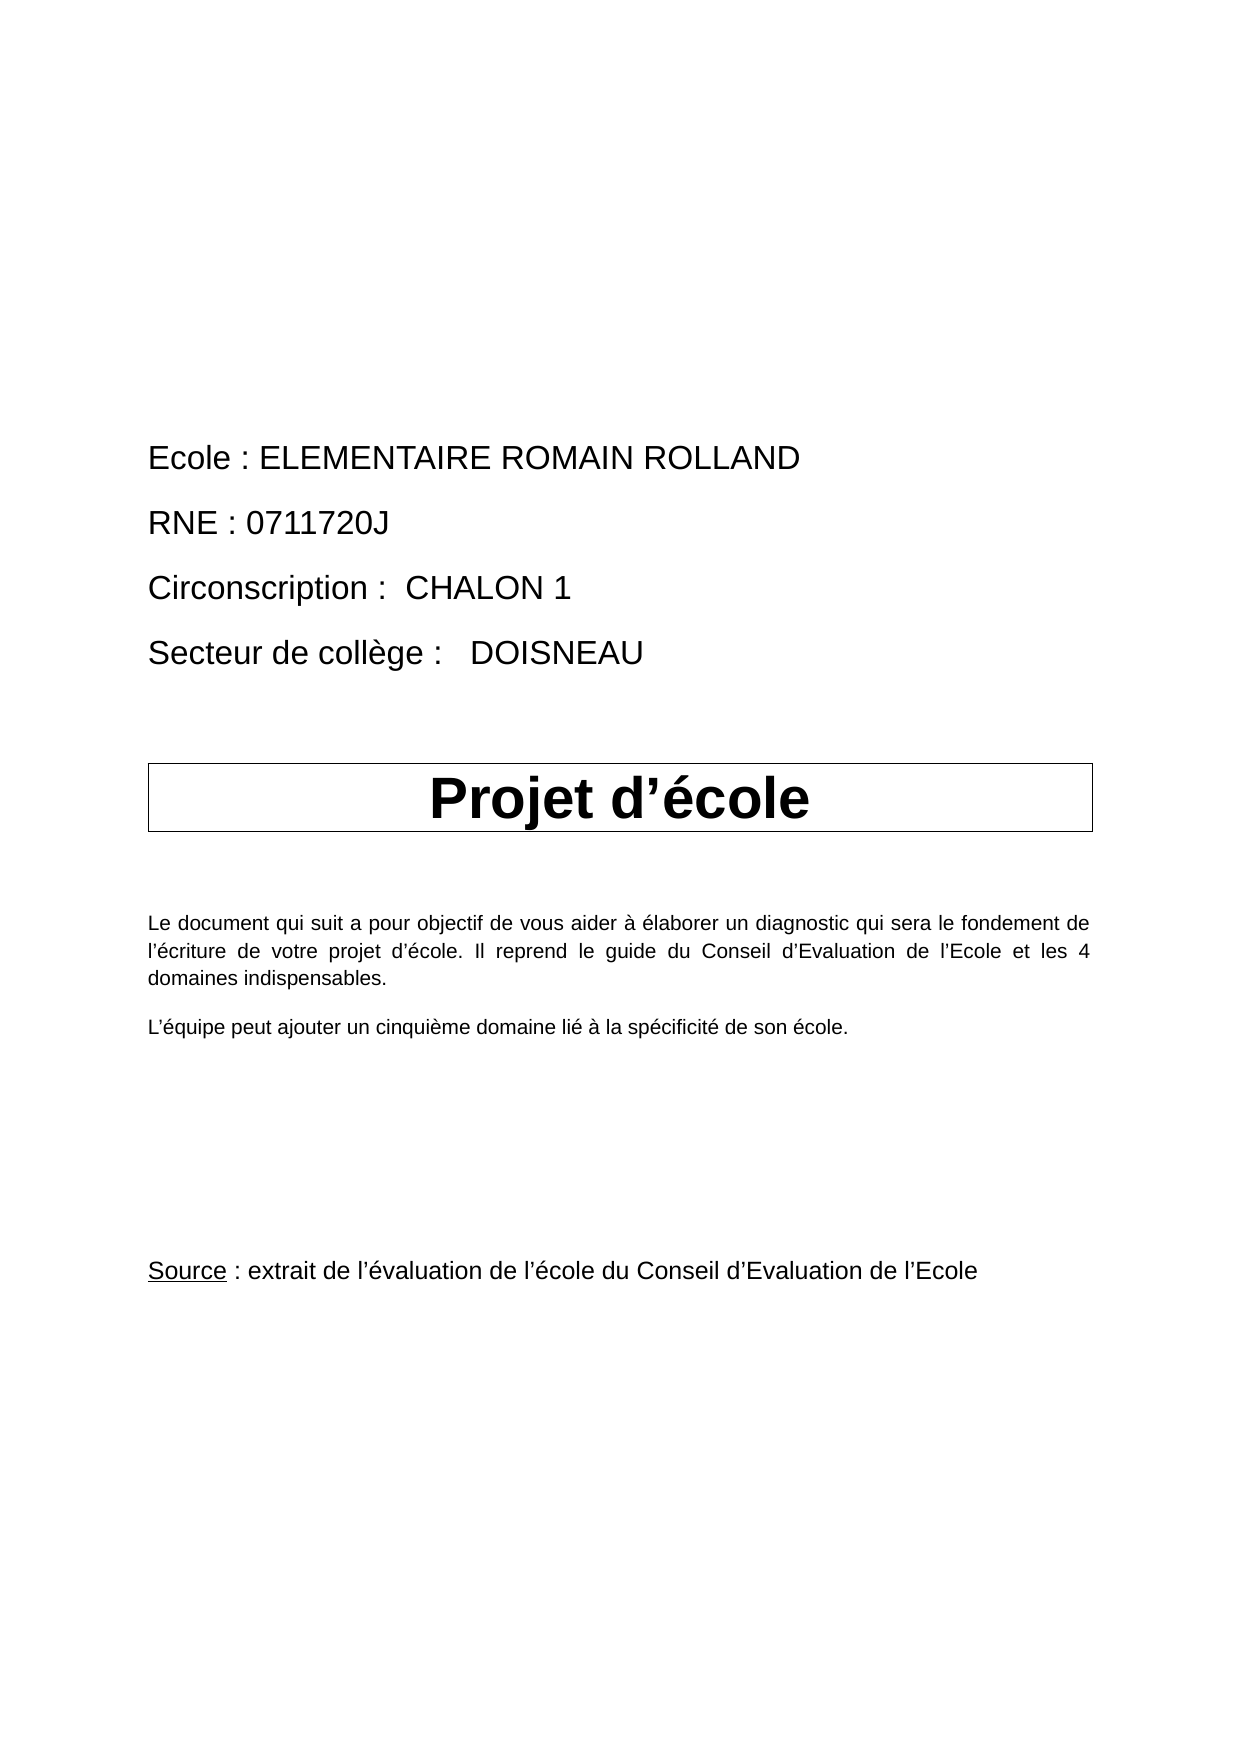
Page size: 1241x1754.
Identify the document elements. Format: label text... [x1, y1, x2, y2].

text RNE : 0711720J [148, 503, 1093, 541]
text Source : extrait de l’évaluation de l’école du Conseil d’Evaluation de l’Ecole [148, 1256, 1093, 1285]
text L’équipe peut ajouter un cinquième domaine lié à la spécificité de son école. [148, 1014, 1093, 1038]
text Circonscription : CHALON 1 [148, 568, 1093, 606]
text Secteur de collège : DOISNEAU [148, 633, 1093, 671]
text Projet d’école [149, 764, 1092, 831]
text Le document qui suit a pour objectif de vous aider à élaborer un diagnostic qui sera le fondement de l’écriture de votre projet d’école. Il reprend le guide du Conseil d’Evaluation de l’Ecole et les 4 domaines indispensables. [148, 911, 1093, 990]
text Ecole : ELEMENTAIRE ROMAIN ROLLAND [148, 438, 1093, 476]
